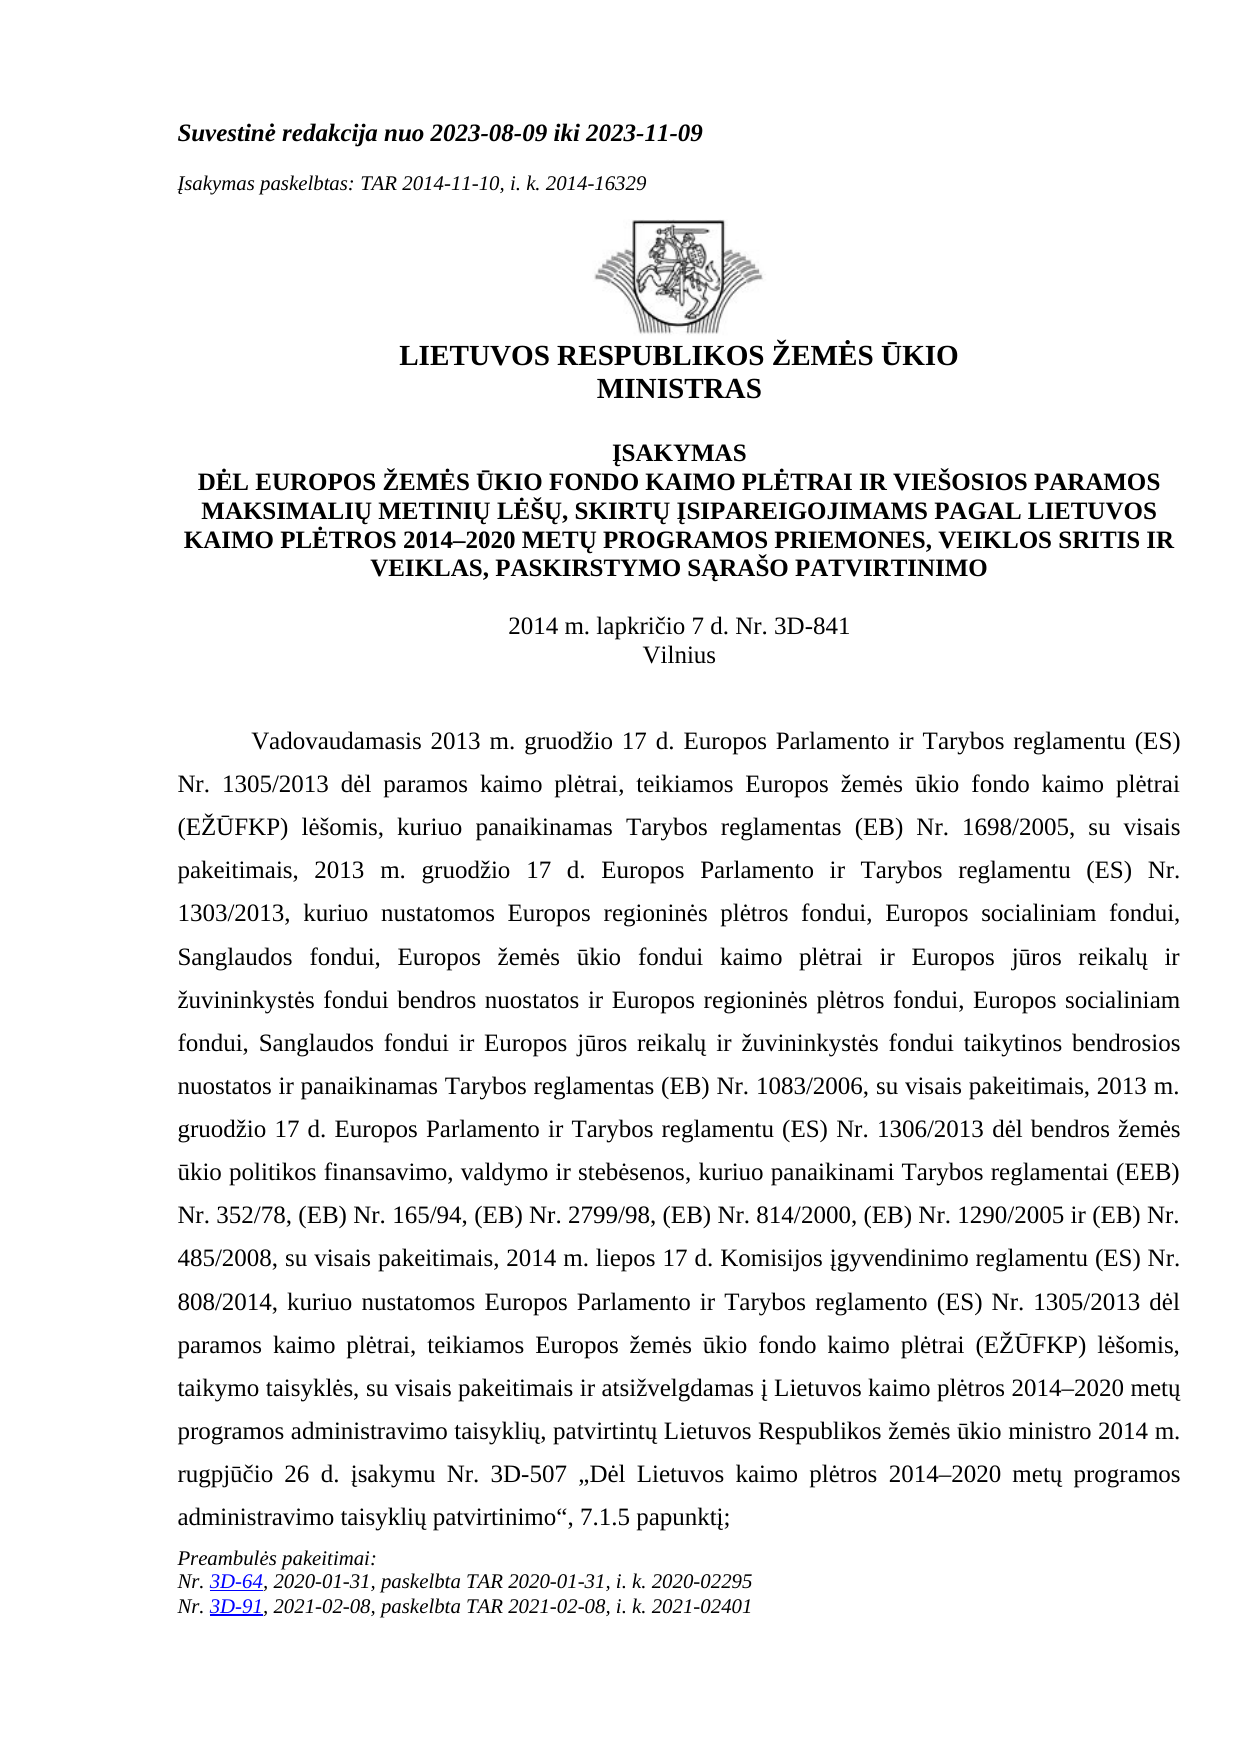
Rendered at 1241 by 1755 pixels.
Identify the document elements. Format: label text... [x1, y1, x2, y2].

text Nr. 3D-64, 2020-01-31, paskelbta TAR 2020-01-31, i. k. 2020-02295 [177, 1569, 1181, 1593]
text Nr. 3D-91, 2021-02-08, paskelbta TAR 2021-02-08, i. k. 2021-02401 [177, 1593, 1181, 1618]
text ĮSAKYMAS [177, 438, 1181, 467]
text Vilnius [177, 640, 1181, 668]
text Suvestinė redakcija nuo 2023-08-09 iki 2023-11-09 [177, 118, 1181, 147]
text Įsakymas paskelbtas: TAR 2014-11-10, i. k. 2014-16329 [177, 171, 1181, 195]
text Vadovaudamasis 2013 m. gruodžio 17 d. Europos Parlamento ir Tarybos reglamentu (ES) Nr. 1305/2013 dėl paramos kaimo plėtrai, teikiamos Europos žemės ūkio fondo kaimo plėtrai (EŽŪFKP) lėšomis, kuriuo panaikinamas Tarybos reglamentas (EB) Nr. 1698/2005, su visais pakeitimais, 2013 m. gruodžio 17 d. Europos Parlamento ir Tarybos reglamentu (ES) Nr. 1303/2013, kuriuo nustatomos Europos regioninės plėtros fondui, Europos socialiniam fondui, Sanglaudos fondui, Europos žemės ūkio fondui kaimo plėtrai ir Europos jūros reikalų ir žuvininkystės fondui bendros nuostatos ir Europos regioninės plėtros fondui, Europos socialiniam fondui, Sanglaudos fondui ir Europos jūros reikalų ir žuvininkystės fondui taikytinos bendrosios nuostatos ir panaikinamas Tarybos reglamentas (EB) Nr. 1083/2006, su visais pakeitimais, 2013 m. gruodžio 17 d. Europos Parlamento ir Tarybos reglamentu (ES) Nr. 1306/2013 dėl bendros žemės ūkio politikos finansavimo, valdymo ir stebėsenos, kuriuo panaikinami Tarybos reglamentai (EEB) Nr. 352/78, (EB) Nr. 165/94, (EB) Nr. 2799/98, (EB) Nr. 814/2000, (EB) Nr. 1290/2005 ir (EB) Nr. 485/2008, su visais pakeitimais, 2014 m. liepos 17 d. Komisijos įgyvendinimo reglamentu (ES) Nr. 808/2014, kuriuo nustatomos Europos Parlamento ir Tarybos reglamento (ES) Nr. 1305/2013 dėl paramos kaimo plėtrai, teikiamos Europos žemės ūkio fondo kaimo plėtrai (EŽŪFKP) lėšomis, taikymo taisyklės, su visais pakeitimais ir atsižvelgdamas į Lietuvos kaimo plėtros 2014–2020 metų programos administravimo taisyklių, patvirtintų Lietuvos Respublikos žemės ūkio ministro 2014 m. rugpjūčio 26 d. įsakymu Nr. 3D-507 „Dėl Lietuvos kaimo plėtros 2014–2020 metų programos administravimo taisyklių patvirtinimo“, 7.1.5 papunktį; [177, 726, 1181, 1531]
text Preambulės pakeitimai: [177, 1545, 1181, 1569]
text DĖL EUROPOS ŽEMĖS ŪKIO FONDO KAIMO PLĖTRAI IR VIEŠOSIOS PARAMOS MAKSIMALIŲ METINIŲ LĖŠŲ, SKIRTŲ ĮSIPAREIGOJIMAMS PAGAL LIETUVOS KAIMO PLĖTROS 2014–2020 METŲ PROGRAMOS PRIEMONES, VEIKLOS SRITIS IR VEIKLAS, PASKIRSTYMO SĄRAŠO PATVIRTINIMO [177, 467, 1181, 582]
text LIETUVOS RESPUBLIKOS ŽEMĖS ŪKIO [177, 338, 1181, 371]
text 2014 m. lapkričio 7 d. Nr. 3D-841 [177, 611, 1181, 640]
text MINISTRAS [177, 371, 1181, 405]
